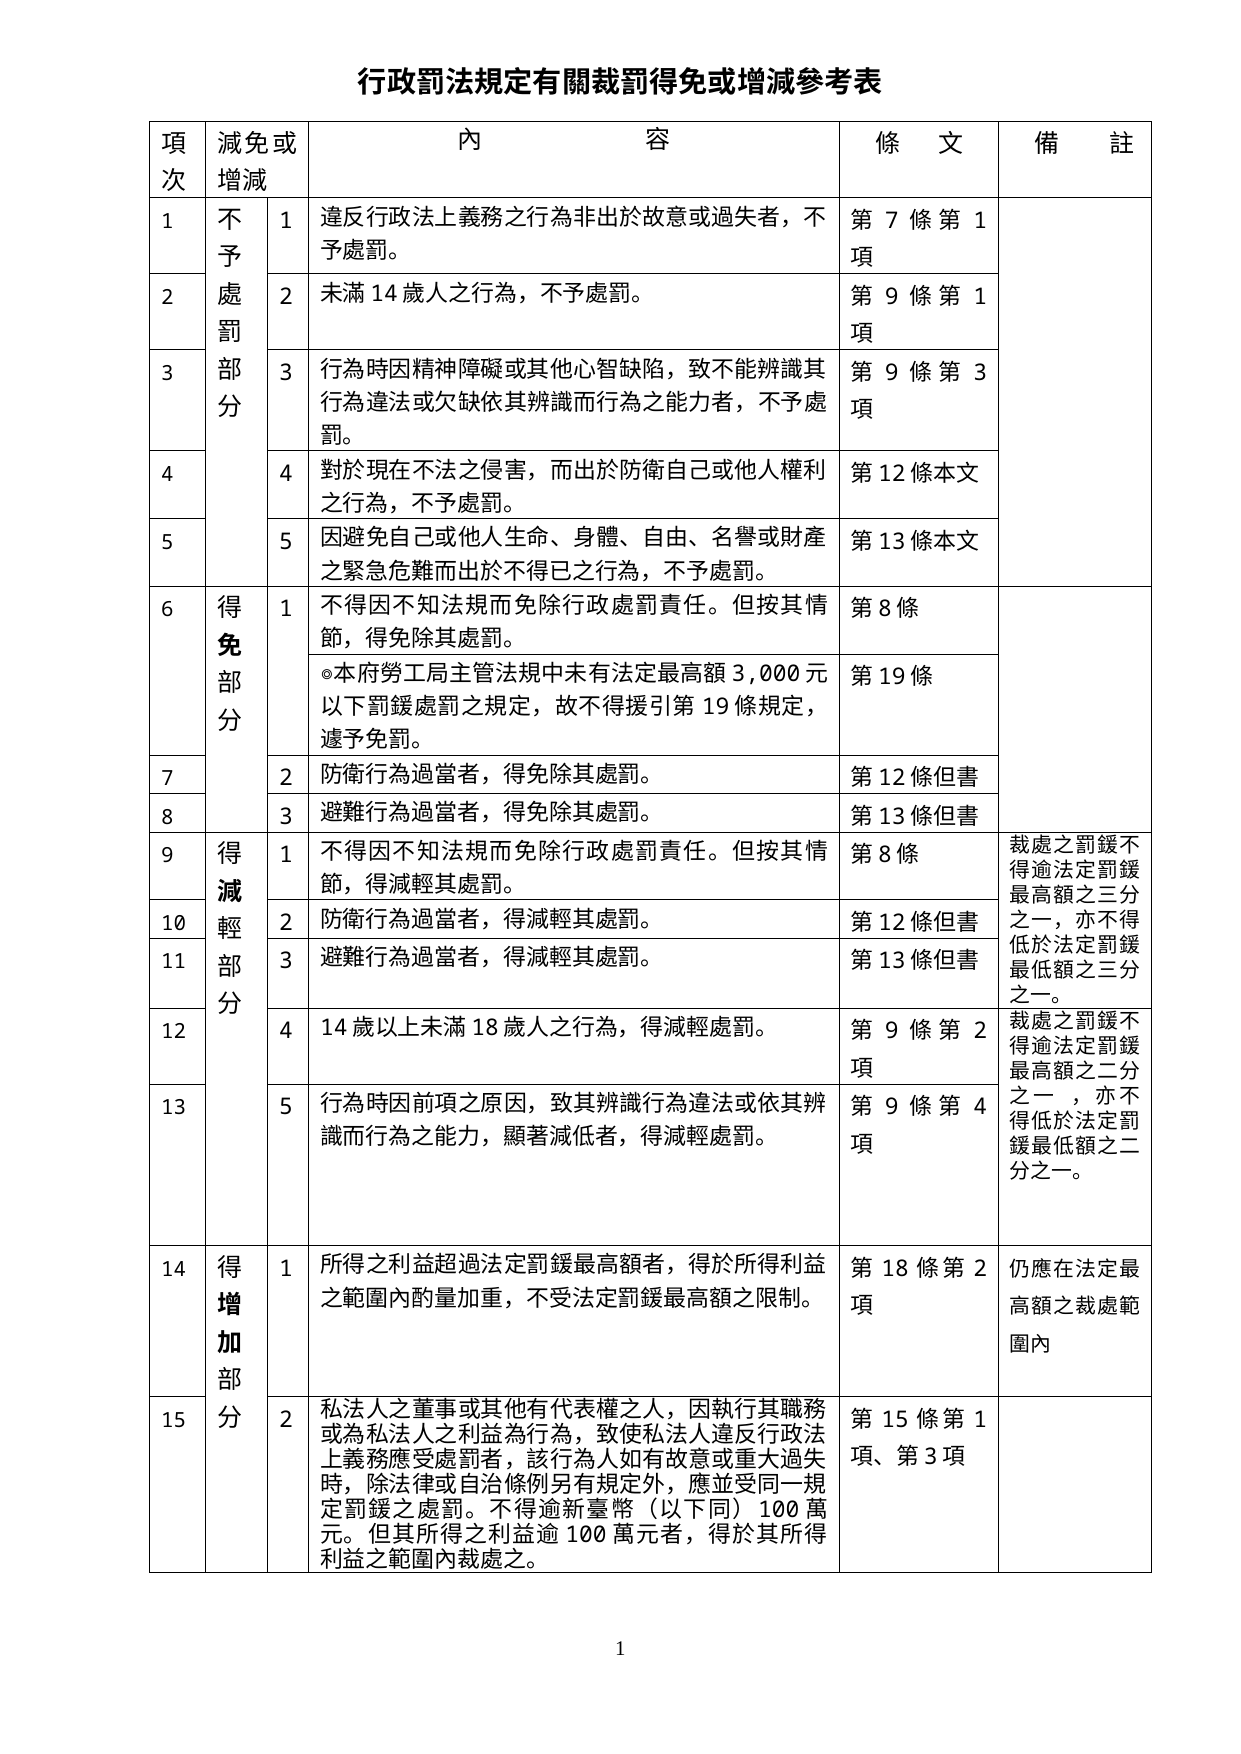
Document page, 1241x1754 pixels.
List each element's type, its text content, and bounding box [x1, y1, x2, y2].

table_cell 第12條但書 [840, 900, 998, 938]
table_cell 防衛行為過當者，得減輕其處罰。 [309, 900, 839, 938]
table_cell 不得因不知法規而免除行政處罰責任。但按其情節，得免除其處罰。 [309, 587, 839, 653]
table_cell 得 增 加 部 分 [206, 1246, 267, 1572]
table_cell 15 [150, 1397, 205, 1572]
table_cell 仍應在法定最高額之裁處範圍內 [999, 1246, 1151, 1396]
table_cell 5 [268, 519, 308, 586]
table_cell 得 減 輕 部 分 [206, 833, 267, 1245]
table_header 條 文 [840, 122, 998, 197]
table_cell 第9條第2項 [840, 1009, 998, 1084]
table_cell 2 [150, 274, 205, 349]
table_cell 1 [268, 198, 308, 273]
table_cell 第13條本文 [840, 519, 998, 586]
table_cell 第19條 [840, 655, 998, 754]
table_cell 13 [150, 1085, 205, 1245]
table_cell 5 [150, 519, 205, 586]
table_cell 5 [268, 1085, 308, 1245]
table_cell 14歲以上未滿18歲人之行為，得減輕處罰。 [309, 1009, 839, 1084]
table_cell 4 [268, 1009, 308, 1084]
table_cell 行為時因前項之原因，致其辨識行為違法或依其辨識而行為之能力，顯著減低者，得減輕處罰。 [309, 1085, 839, 1245]
table_cell 第15條第1項、第3項 [840, 1397, 998, 1572]
table_header 項次 [150, 122, 205, 197]
table_cell 第12條本文 [840, 451, 998, 518]
table_cell 違反行政法上義務之行為非出於故意或過失者，不予處罰。 [309, 198, 839, 273]
table_cell 8 [150, 794, 205, 832]
table_cell [999, 587, 1151, 832]
table_cell 第8條 [840, 833, 998, 899]
table_cell 2 [268, 1397, 308, 1572]
table_cell 3 [268, 794, 308, 832]
table_cell 裁處之罰鍰不得逾法定罰鍰最高額之三分之一，亦不得低於法定罰鍰最低額之三分之一。 [999, 833, 1151, 1008]
table_cell 所得之利益超過法定罰鍰最高額者，得於所得利益之範圍內酌量加重，不受法定罰鍰最高額之限制。 [309, 1246, 839, 1396]
table_cell 得 免 部 分 [206, 587, 267, 832]
table_cell [999, 1397, 1151, 1572]
table_cell 12 [150, 1009, 205, 1084]
table_cell 4 [150, 451, 205, 518]
table_cell 1 [268, 587, 308, 754]
table_cell 9 [150, 833, 205, 899]
table_cell 第12條但書 [840, 756, 998, 793]
table_cell 第13條但書 [840, 939, 998, 1008]
table_cell 對於現在不法之侵害，而出於防衛自己或他人權利之行為，不予處罰。 [309, 451, 839, 518]
table_cell 4 [268, 451, 308, 518]
table_cell 2 [268, 756, 308, 793]
table_cell 11 [150, 939, 205, 1008]
table_cell 第7條第1項 [840, 198, 998, 273]
table_cell 1 [268, 833, 308, 899]
table_cell [999, 198, 1151, 586]
table_cell 避難行為過當者，得免除其處罰。 [309, 794, 839, 832]
table_cell 3 [268, 939, 308, 1008]
table_cell 14 [150, 1246, 205, 1396]
table_cell 2 [268, 274, 308, 349]
table_header 備 註 [999, 122, 1151, 197]
table_cell 私法人之董事或其他有代表權之人，因執行其職務或為私法人之利益為行為，致使私法人違反行政法上義務應受處罰者，該行為人如有故意或重大過失時，除法律或自治條例另有規定外，應並受同一規定罰鍰之處罰。不得逾新臺幣（以下同）100萬元。但其所得之利益逾100萬元者，得於其所得利益之範圍內裁處之。 [309, 1397, 839, 1572]
table_cell 6 [150, 587, 205, 754]
table_header 減免或增減 [206, 122, 308, 197]
text 行政罰法規定有關裁罰得免或增減參考表 [89, 59, 1152, 101]
table_cell 1 [268, 1246, 308, 1396]
table_cell 不 予 處 罰 部 分 [206, 198, 267, 586]
table_cell 3 [268, 350, 308, 450]
table_header 內 容 [309, 122, 839, 197]
table_cell 7 [150, 756, 205, 793]
table_cell 因避免自己或他人生命、身體、自由、名譽或財產之緊急危難而出於不得已之行為，不予處罰。 [309, 519, 839, 586]
table_cell 第9條第3項 [840, 350, 998, 450]
table_cell 第9條第1項 [840, 274, 998, 349]
table_cell 第18條第2項 [840, 1246, 998, 1396]
table_cell 10 [150, 900, 205, 938]
table_cell 防衛行為過當者，得免除其處罰。 [309, 756, 839, 793]
table_cell 2 [268, 900, 308, 938]
table_cell 裁處之罰鍰不得逾法定罰鍰最高額之二分之一 ，亦不得低於法定罰鍰最低額之二分之一。 [999, 1009, 1151, 1245]
table_cell 第8條 [840, 587, 998, 653]
table_cell 行為時因精神障礙或其他心智缺陷，致不能辨識其行為違法或欠缺依其辨識而行為之能力者，不予處罰。 [309, 350, 839, 450]
table_cell 不得因不知法規而免除行政處罰責任。但按其情節，得減輕其處罰。 [309, 833, 839, 899]
table_cell 第9條第4項 [840, 1085, 998, 1245]
table_cell ◎本府勞工局主管法規中未有法定最高額3,000元以下罰鍰處罰之規定，故不得援引第19條規定，遽予免罰。 [309, 655, 839, 754]
table_cell 1 [150, 198, 205, 273]
table_cell 3 [150, 350, 205, 450]
table_cell 未滿14歲人之行為，不予處罰。 [309, 274, 839, 349]
table_cell 避難行為過當者，得減輕其處罰。 [309, 939, 839, 1008]
table_cell 第13條但書 [840, 794, 998, 832]
